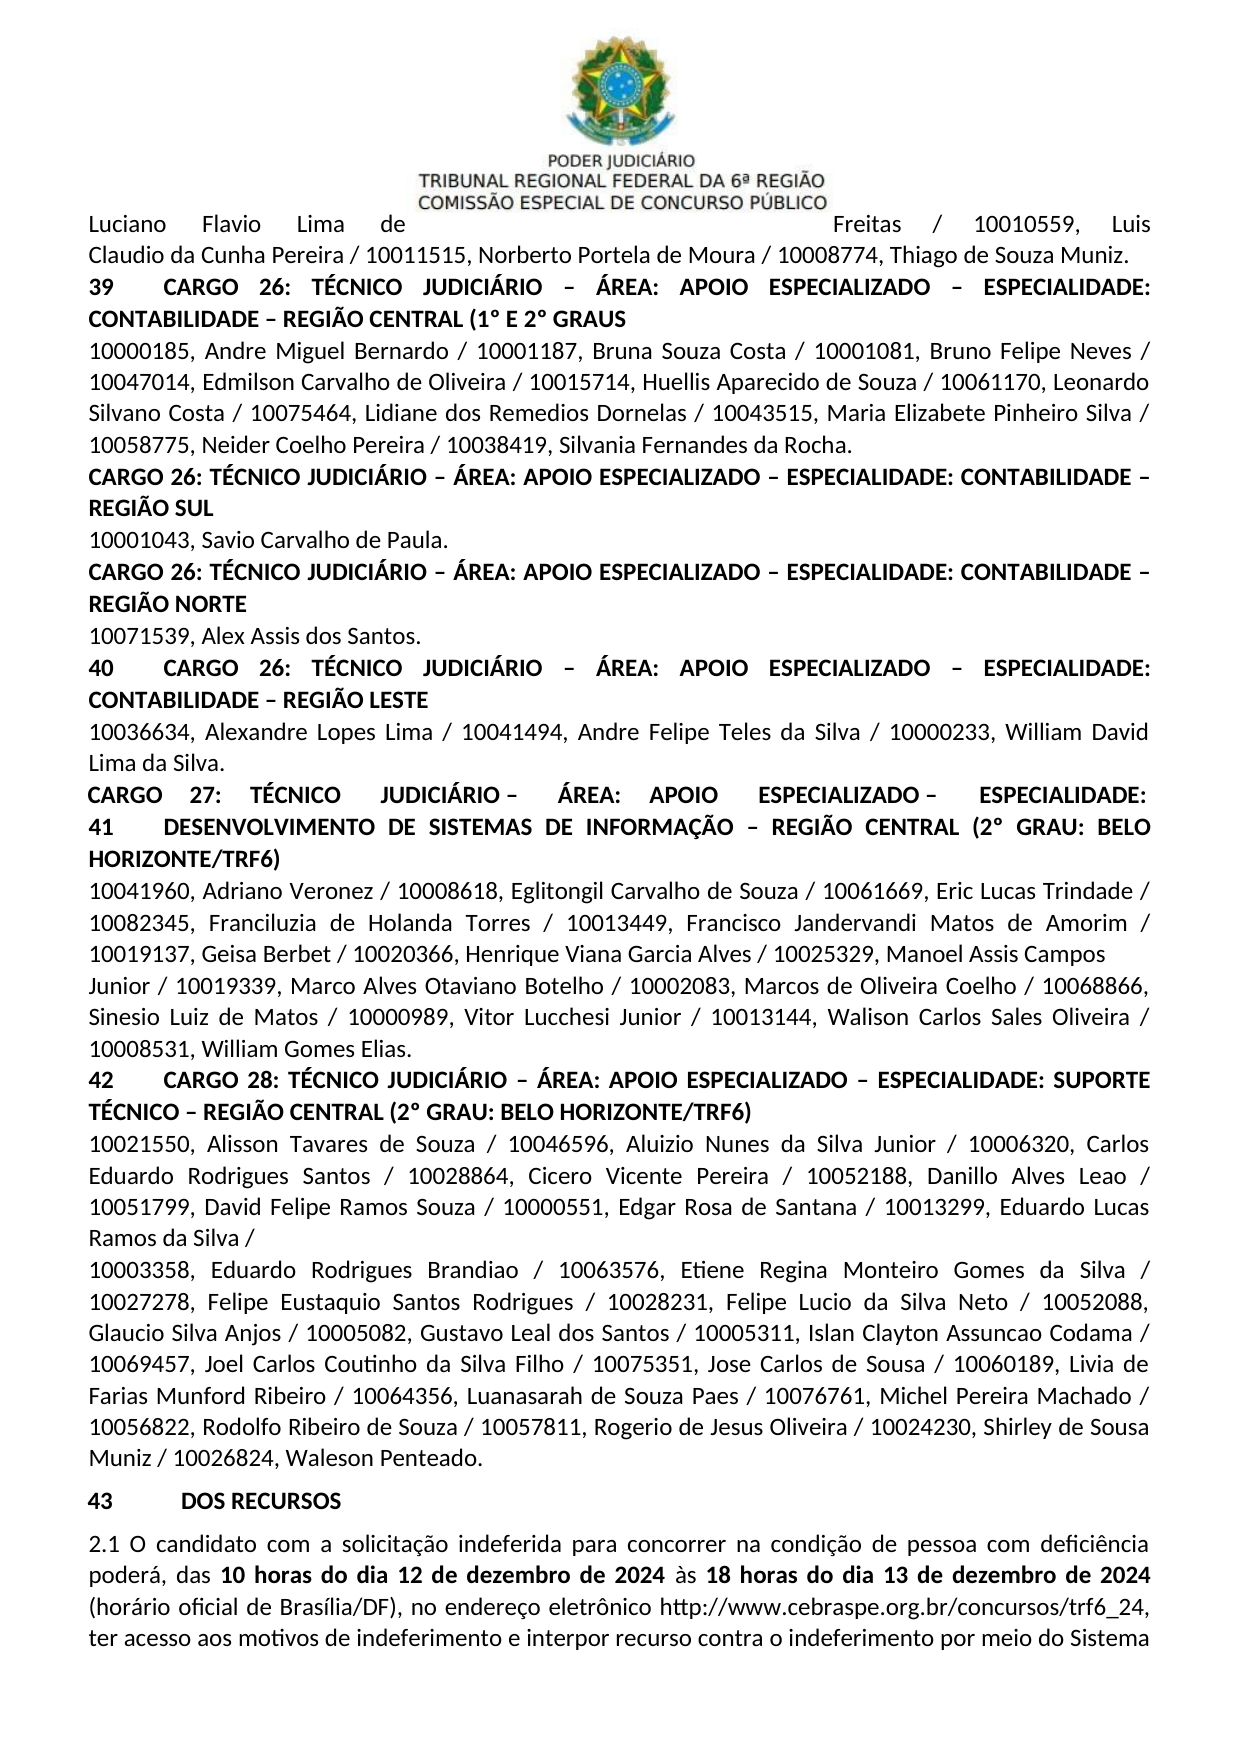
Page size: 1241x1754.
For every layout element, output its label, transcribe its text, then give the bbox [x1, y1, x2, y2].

text 2.1 O candidato com a solicitação indeferida para concorrer na condição de pessoa com deficiência poderá, das 10 horas do dia 12 de dezembro de 2024 às 18 horas do dia 13 de dezembro de 2024 (horário oficial de Brasília/DF), no endereço eletrônico http://www.cebraspe.org.br/concursos/trf6_24, ter acesso aos motivos de indeferimento e interpor recurso contra o indeferimento por meio do Sistema [88, 1528, 1152, 1653]
text 10000185, Andre Miguel Bernardo / 10001187, Bruna Souza Costa / 10001081, Bruno Felipe Neves / 10047014, Edmilson Carvalho de Oliveira / 10015714, Huellis Aparecido de Souza / 10061170, Leonardo Silvano Costa / 10075464, Lidiane dos Remedios Dornelas / 10043515, Maria Elizabete Pinheiro Silva / 10058775, Neider Coelho Pereira / 10038419, Silvania Fernandes da Rocha. [88, 335, 1152, 459]
subtitle CARGO 26: TÉCNICO JUDICIÁRIO – ÁREA: APOIO ESPECIALIZADO – ESPECIALIDADE: CONTABILIDADE – REGIÃO CENTRAL (1º E 2º GRAUS [88, 271, 1152, 333]
text Junior / 10019339, Marco Alves Otaviano Botelho / 10002083, Marcos de Oliveira Coelho / 10068866, Sinesio Luiz de Matos / 10000989, Vitor Lucchesi Junior / 10013144, Walison Carlos Sales Oliveira / 10008531, William Gomes Elias. [88, 970, 1152, 1063]
subtitle DESENVOLVIMENTO DE SISTEMAS DE INFORMAÇÃO – REGIÃO CENTRAL (2º GRAU: BELO HORIZONTE/TRF6) [88, 812, 1152, 874]
text 10021550, Alisson Tavares de Souza / 10046596, Aluizio Nunes da Silva Junior / 10006320, Carlos Eduardo Rodrigues Santos / 10028864, Cicero Vicente Pereira / 10052188, Danillo Alves Leao / 10051799, David Felipe Ramos Souza / 10000551, Edgar Rosa de Santana / 10013299, Eduardo Lucas Ramos da Silva / [88, 1128, 1152, 1253]
text 10041960, Adriano Veronez / 10008618, Eglitongil Carvalho de Souza / 10061669, Eric Lucas Trindade / 10082345, Franciluzia de Holanda Torres / 10013449, Francisco Jandervandi Matos de Amorim / 10019137, Geisa Berbet / 10020366, Henrique Viana Garcia Alves / 10025329, Manoel Assis Campos [88, 875, 1152, 969]
subtitle DOS RECURSOS [87, 1485, 1152, 1516]
text 10001043, Savio Carvalho de Paula. [88, 525, 1152, 555]
text 10003358, Eduardo Rodrigues Brandiao / 10063576, Etiene Regina Monteiro Gomes da Silva / 10027278, Felipe Eustaquio Santos Rodrigues / 10028231, Felipe Lucio da Silva Neto / 10052088, Glaucio Silva Anjos / 10005082, Gustavo Leal dos Santos / 10005311, Islan Clayton Assuncao Codama / 10069457, Joel Carlos Coutinho da Silva Filho / 10075351, Jose Carlos de Sousa / 10060189, Livia de Farias Munford Ribeiro / 10064356, Luanasarah de Souza Paes / 10076761, Michel Pereira Machado / 10056822, Rodolfo Ribeiro de Souza / 10057811, Rogerio de Jesus Oliveira / 10024230, Shirley de Sousa Muniz / 10026824, Waleson Penteado. [88, 1254, 1152, 1473]
text 10071539, Alex Assis dos Santos. [88, 620, 1152, 651]
subtitle CARGO 28: TÉCNICO JUDICIÁRIO – ÁREA: APOIO ESPECIALIZADO – ESPECIALIDADE: SUPORTE TÉCNICO – REGIÃO CENTRAL (2º GRAU: BELO HORIZONTE/TRF6) [88, 1064, 1152, 1127]
text Luciano Flavio Lima de Freitas / 10010559, Luis Claudio da Cunha Pereira / 10011515, Norberto Portela de Moura / 10008774, Thiago de Souza Muniz. [88, 208, 1152, 270]
text 10036634, Alexandre Lopes Lima / 10041494, Andre Felipe Teles da Silva / 10000233, William David Lima da Silva. [88, 716, 1152, 778]
subtitle CARGO 26: TÉCNICO JUDICIÁRIO – ÁREA: APOIO ESPECIALIZADO – ESPECIALIDADE: CONTABILIDADE – REGIÃO LESTE [88, 652, 1152, 714]
text CARGO 26: TÉCNICO JUDICIÁRIO – ÁREA: APOIO ESPECIALIZADO – ESPECIALIDADE: CONTABILIDADE – REGIÃO NORTE [88, 557, 1152, 619]
text CARGO 27: TÉCNICO JUDICIÁRIO – ÁREA: APOIO ESPECIALIZADO – ESPECIALIDADE: [87, 779, 1152, 810]
text CARGO 26: TÉCNICO JUDICIÁRIO – ÁREA: APOIO ESPECIALIZADO – ESPECIALIDADE: CONTABILIDADE – REGIÃO SUL [88, 461, 1152, 523]
